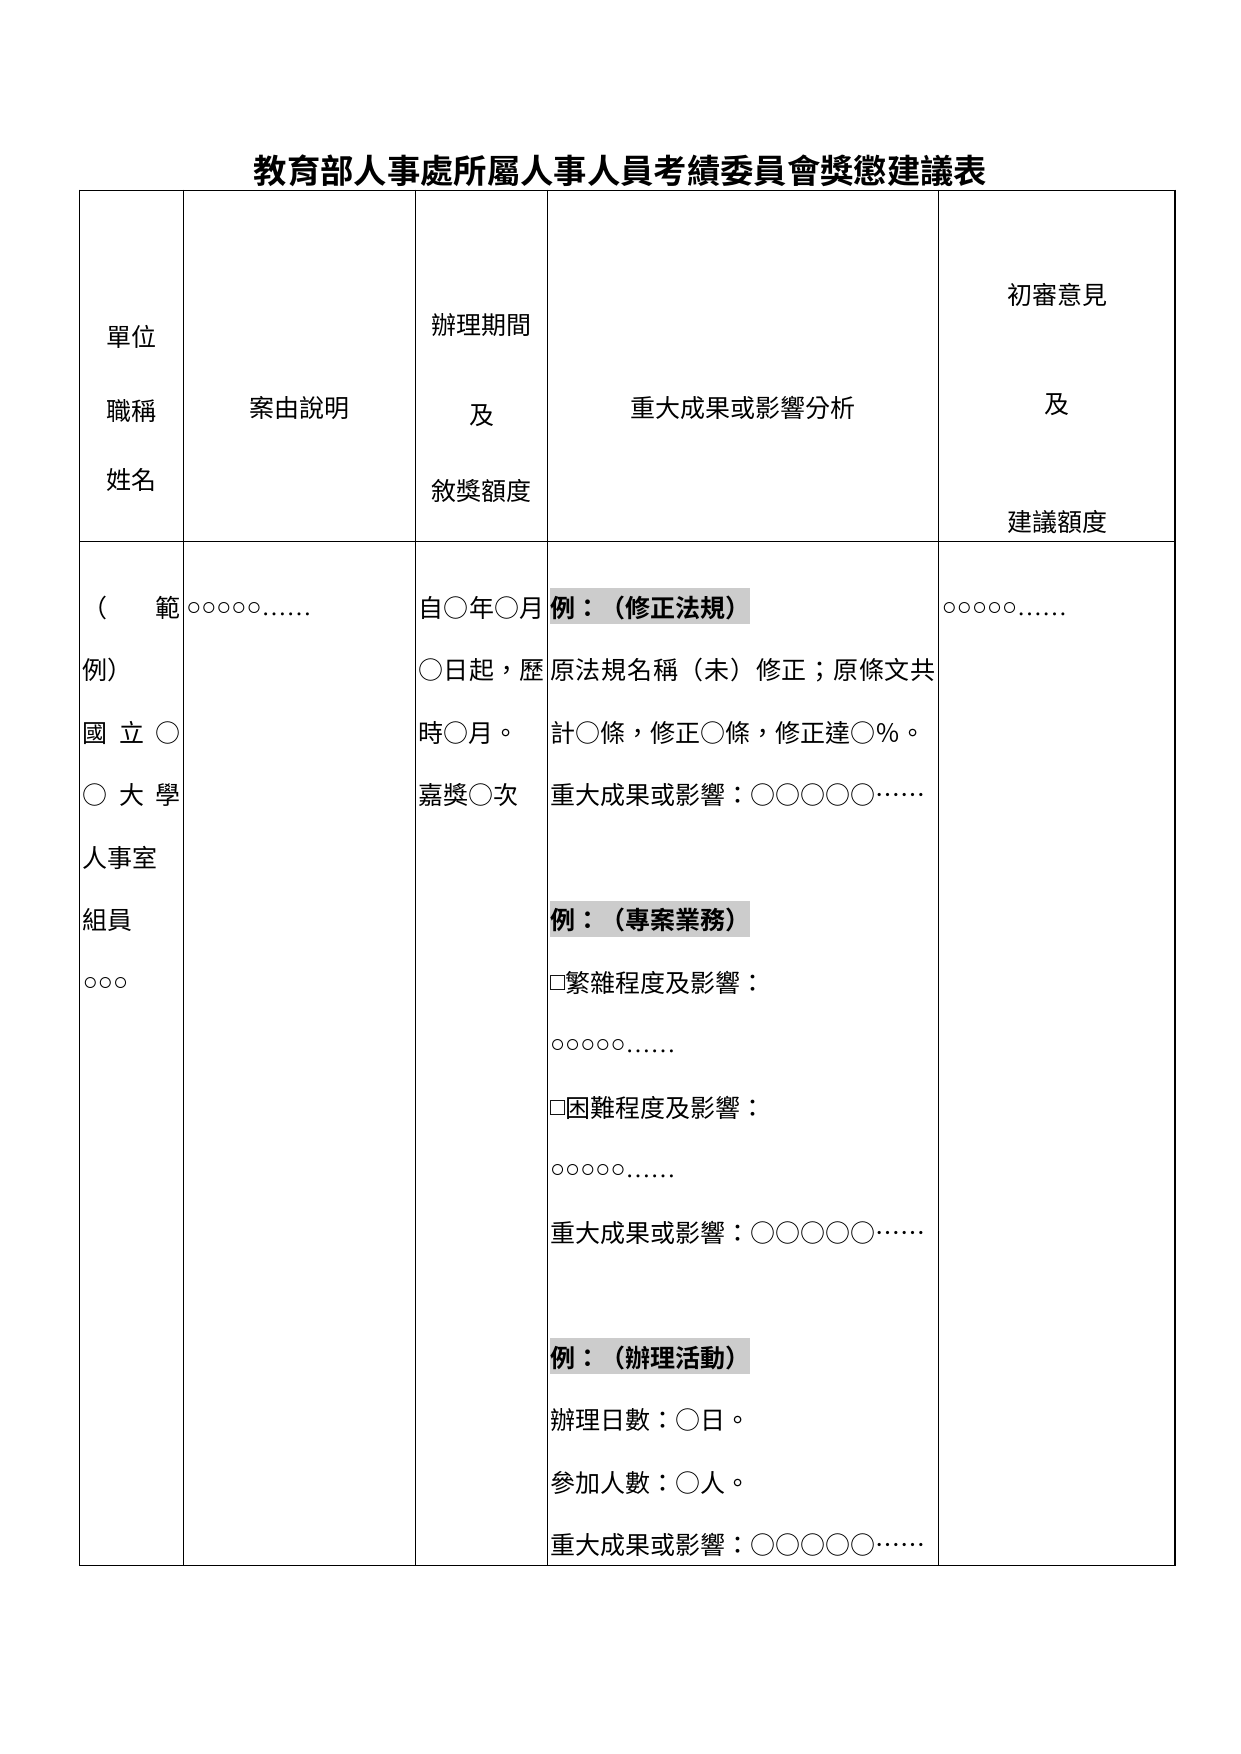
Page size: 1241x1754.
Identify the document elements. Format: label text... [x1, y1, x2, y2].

table_header 案由說明 [184, 191, 415, 541]
table_cell ○○○○○…… [939, 542, 1174, 1564]
table_cell 例：（修正法規） 原法規名稱（未）修正；原條文共計○條，修正○條，修正達○％。 重大成果或影響：○○○○○…… 例：（專案業務） □繁雜程度及影響： ○○○○○…… □困難程度及影響： ○○○○○…… 重大成果或影響：○○○○○…… 例：（辦理活動） 辦理日數：○日。 參加人數：○人。 重大成果或影響：○○○○○…… [548, 542, 938, 1564]
table_header 重大成果或影響分析 [548, 191, 938, 541]
table_cell （範例） 國立○○大學人事室 組員 ○○○ [80, 542, 183, 1564]
text 教育部人事處所屬人事人員考績委員會獎懲建議表 [165, 127, 1075, 189]
table_cell ○○○○○…… [184, 542, 415, 1564]
table_header 單位 職稱 姓名 [80, 191, 183, 541]
table_cell 自○年○月○日起，歷時○月。 嘉獎○次 [416, 542, 547, 1564]
table_header 辦理期間 及 敘獎額度 [416, 191, 547, 541]
table_header 初審意見 及 建議額度 [939, 191, 1174, 541]
